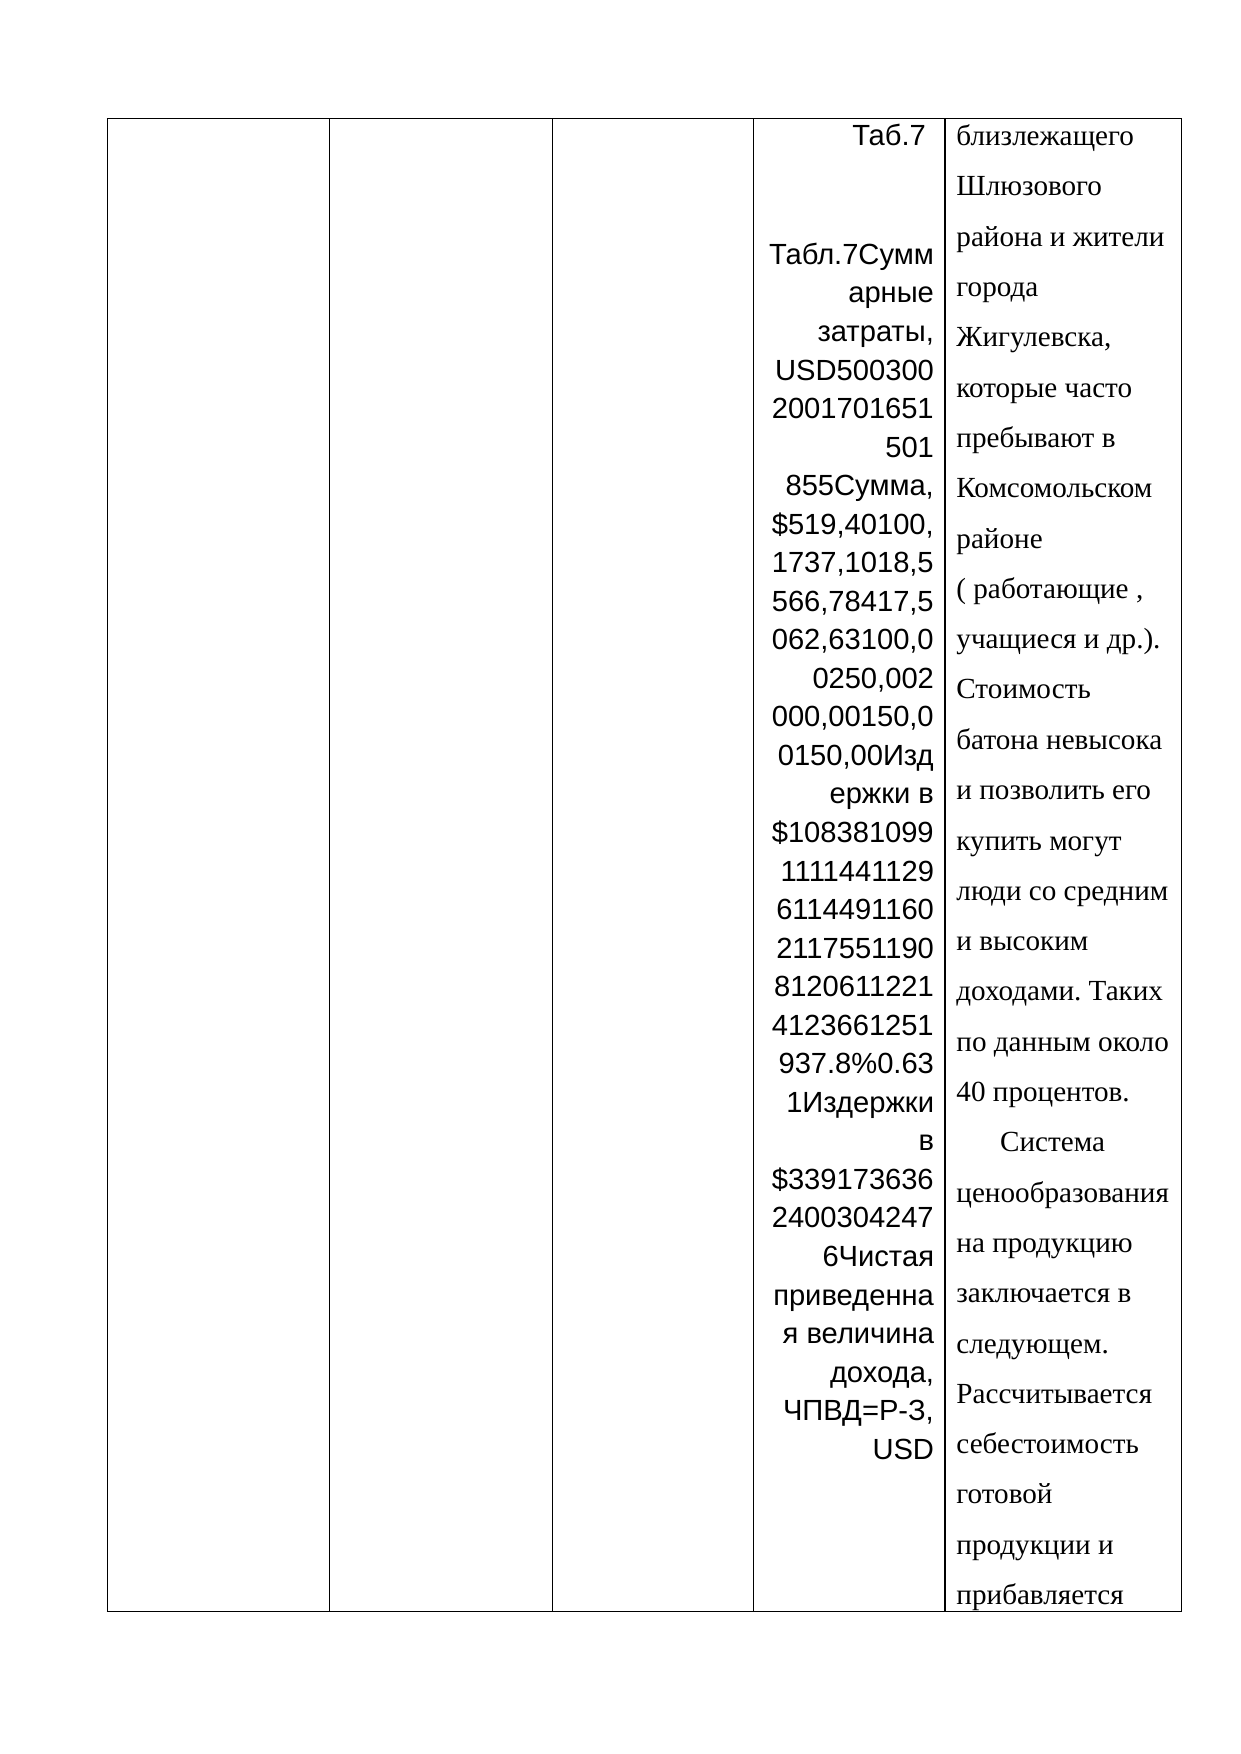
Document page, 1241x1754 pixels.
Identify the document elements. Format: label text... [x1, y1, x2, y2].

table_header Цена 1кг, руб3750350035714600750042855333 Качество хлеба может характеризоваться следующими свойствами: вкусовые качества, срок хранения хлеба, в течение которого хлеб не теряет своих качеств, энергетическая ценность, полезность (содержание полезных витаминов, минералов). Представим и опишем качества хлеба, продаваемого в Комсомольском районе ( Таб.2 ) : Таб.2 Полезность (витамины)* на 100 гр, мг 0.960.851.742.012.172.142.21 * Имеется ввиду витамины В1, В2, РР. Эти и другие данные в приведенной таблице взяты из “Книги о вкусной и здоровой пищи”. Как видно из таблицы, батон особый имеет прекрасные вкусовые качества, (оценка производилась жителями Автозаводского района, которые знакомы с этим батоном). Батон “Особый” имеет большой срок хранения, который обеспечивает ему специальные добавки, входящие в состав батона. Кроме того, батон отличается более высокой калорийностью. Этот факт может отпугнуть людей, имеющие проблемы с излишнем весом, но вот остальным людям , по-настоящему ценящих вкусный хлеб, батон “Особый” придется по вкусу. В нем же и содержится больше витаминов. Конечно же , те или иные сорта хлеба имеют свои достоинства и недостатки (например , ржаной хлеб содержит больше полезных для организма минералов и имеет невысокую цену, пшеничный же богат белками и имеет более лучшие вкусовые качества ), но все же батон “Особый ” имеет ряд преимуществ, с которыми жители Комсомольского района смогут ознакомиться в ближайшем будущем. Анализ положения дел на рынке. Оценим рынок хлеба в Комсомольском районе. Для начала оговоримся , что речь пойдет только о хлебе, не включая другие изделия из теста и кондитерские продукты. По статистическим данным (газета “Площадь Свободы “) в Комсомольском районе на конец 1996 года проживало 118.2 тысячи человек. Суточное потребление хлеба составляло около 39100 килограмм. Потребление на душу, таким образом составляло 330 грамма в сутки. Потребление хлеба не имеет выраженного сезонного характера и одинаково в течении всего года. На рынке Комсомольского района работают 4 крупных фирмы, занимающихся производством хлеба. Это такие фирмы как: “Тольятти - Хлеб”, “Лада-Хлеб”, “Дока-Хлеб”, “Хлебзавод № 2”. В районе расположены 18 торговых точек, торгующих хлебом. В ниже приведенной таблице (Таб.3) приведены объемы продаж и доля рынка каждой фирмы. Таб. 3 При описании производственного процесса необходимо указать производственный график работы. Предполагается организовать 8-ми часовой рабочей день с одной рабочей сменой, без выходных (30 рабочих дней в месяц ). С учетом возможно максимальной мощности мини-пекарни 400 батонов в час ( 100 батонов через каждые 15 минут , в течении которых выпекается одна партия продукции), представим в таблице 5 основные производственные характеристики производства. 4000,451,6728,20817,55300400340165150 Коммерческий директор выполняет роль управляющего, принимает все производственные решения, вопросы, связанные с заключением договоров, реализацией готовой продукции, рекламы и др. Бухгалтер фирмы ведет все бухгалтерские расчеты, рассчетзарплаты, составляет баланс, готовит всю необходимую документацию в ГосНИ. Пекари (2 человека) непосредственно работают на мини-пекарне, следят за производственном процессом, проверяют качество продукции. Разнорабочие занимаются доставкой сырья к месту производства, загружают сырье в смесительные котлы, доставляют готовую продукцию к месту продажи, кроме того, производят мелкий ремонт оборудования ( по необходимости ) и убирают помещение в конце рабочего дня. Продавец отпускает готовую продукцию, а кассир ведет расчетные операции с покупателями. Заработанная плата относится к постоянным издержкам и включается в себестоимость готовой продукции. Кроме того, к постоянным издержкам можно отнести и следующие издержки, представленные в таблице 8. Таб.8 Как видно из таблицы 8 к ежемесячным издержкам относятся отчисления от фонда заработанной платы, амортизационные отчисления (10%- процент годовой амортизации, 0.1/12=0.083- доля ежемесячных отчислений от стоимости основных фондов), отчисления на налог на имущество (1.5% в год от стоимости О.Ф. 0.015.12- ежемесячные отчисления). Кроме этого, к ежемесячным издержкам относятся: плата за аренду помещений, за аренду машины, расходы на машину, плата за электроэнергию, которая используется при производственном процессе и расходы на рекламу. Таким образом, постоянные издержки составляют 5793,79$ в месяц. Подсчитаем цену одного батона и точку окупаемости, то есть минимальное количество батонов, производство которых окупает все затраты. Стоимость 1 тонны сырья составляет 283 $. Из одной тонны сырья можно сделать 1000 / 0.45 =2222 батонов. Таким образом, стоимость одного батона составляет 283$ / 2222= 0.13$ (стоимость без учета постоянных издержек). Выпуск в первый месяц составит 39600 батонов. На один батон придется 5794/39600=0.14$. Таким образом, стоимость одного батона составит 0.13$+0.15$=0.28 $. Стоимость батона устанавливается в размере 0.4$ за батон (издержки + прибыль (40%)). Прибыль, с одного батона составляет 0.13$.Рассчитаем точку самоокупаемости: x*0.4=5794 + 0.13*x.Отсюда х= 5794/ 0.27= 21460 батонов в месяц. Финансовый план. Настоящий раздел рассматривает вопросы финансового обеспечения деятельности фирмы и наиболее эффективного использования имеющихся денежных средств на основе оценки текущей финансовой информации и прогноза объемов реализации товаров на рынках в последующие периоды. Прогноз объема продаж отражает за каждый период результаты взаимодействия фирмы и ее целевых рынков по каждому товару и рынку. Все расчеты выполняются на три года с момента освоения проекта : для первого года- по месяцам, второго- по кварталам, третьего - суммарно на весь год. В таблице 9 приводятся показатели прогнозируемой деятельности фирмы за первый год работы. Таб.9 Валовая прибыль, $Налоговые отчисления (35%) $Чистая прибыль500117503251532818653463565519793676598320943888631022084101663723234314696424374526729125524739761826664952794527815164827328955377860030105590Итого 554400 221 760 140143 81605 28560 53041 Подсчитаем основные показатели эффективности производства ( таблица 10): 4.410.22 Уровень рентабельности производства составляет 37.8 %. Каждый вложенный доллар в основные фонды дает выручку в 4.41 $. На 1$ доллар выручки необходимо вложить 0.22$ в основные фонды. Для второго года работы фирмы данные приводятся в таблице 11. Таб. 11 Валовая прибыль, $Налоговые отчисления (35%) $Чистая прибыль $544021904035361596372087338640674892362143867727232545347270 На третьем году работы фирма АОЗТ “Нива” предполагает выйти на полную мощность (400 батонов в час , 3200 батонов за 8-ми часовой рабочий день). Результаты работы за третий год составят: 1152000 батонов, выручка 460800 $, издержки 216252 $, валовая прибыль 244548$, налоговые отчисления 85584$, чистая прибыль составит 158964 $. Теперь рассчитаем срок окупаемости данного проекта. В таблице 12 приводятся результаты финансовой деятельности фирмы помесячно и величина долга с учетом его роста ( 2% в месяц, 24% годовых в год в валюте). -50 200-47 953-45 514-42 883-40 060-37 046-33 840-30 445-26 859-23 084-19 120-14 966-10 625-6 096-1 3803 5238 612 Таким образом, как видно из таблицы 12, мини-пекарня окупает все затраты через 14 месяцев работы ( 1год и 2 месяца). Графическая интерпретация срока окупаемости представлена на следующем рисунке. Маркетинг-план Рассмотрим в этом пункте следующие моменты: покупатели продукции нашей фирмы, система ценообразования , реклама и система сбыта готовой продукции. Потенциальными покупателями нашей продукции являются все жители Комсомольского района, а также близлежащего Шлюзового района и жители города Жигулевска, которые часто пребывают в Комсомольском районе ( работающие , учащиеся и др.). Стоимость батона невысока и позволить его купить могут люди со средним и высоким доходами. Таких по данным около 40 процентов. Система ценообразования на продукцию заключается в следующем. Рассчитывается себестоимость готовой продукции и прибавляется желаемая прибыль с каждого батона. Цена батона зависит от затрат на изготовление продукции и может меняться. Данные расчета цены приводятся ниже. Стоимость рассчитана $, продаваться же батоны будут в рублях . При изменении цен на сырье или повышении стоимости доллара стоимость батона будет меняться лишь раз в месяц, если повышение окажется выше 10%. На рекламные цели ежемесячно отводится 150$ и плюс полтора процента от выручки. В первый месяц работы предполагается каждую неделя проводить так называемые бесплатные дегустации батона для ознакомления с продукцией фирмы. В последующие месяцы предполагается распространение рекламных листов (в основном в местах, где продается хлеб а также в других продовольственных магазинах), реклама на местном телевидении, печать в СМИ. Канал сбыта представляет собой розничную торговлю в магазине при хлебзаводе. В последующем предполагается продажа с передвижных “Тонарах” (предполагаемые места продажи: рынок Комсомольского района , универмаг “Комсомольский”, остановка ул. Громовой). Резюме. Фирма АОЗТ “Нива” предлагает проект организации мини-пекарни по выпуску батона “Особый”, отличающийся своими превосходными вкусовыми свойствами и лучшим соотношением качества и цены. Цель работы фирмы – более полное удовлетворение потребностей населения города в качественном и вкусном хлебе. Предлагаемый проект осуществляется следующими учредителями АООТ “Тольятти-Хлеб ” ( 50% ) и двумя физ. лицами ( по 25 %). Предприятие организовывается в Комсомольском районе на базе хлебокомбината “Тольятти-Хлеб”, что позволяет немедленно организовать работу мини-пекарни без дополнительных затрат на кап. строительство при непосредственной поддержки самого учредителя . В стоимость проекта ( 50200 $) входят сам комплект мини-пекарни фирмы "Синдика-Курал", отличающийся высоким качеством при сравнительно невысокой цене и комплект документации( 200 $) для организации выпуска батона. Для организации работы мини-пекарни требуются незначительные производственные площади и небольшой коллектив ( до 8 человек), что положительно отличает мини-пекарню от крупного хлебокомбината. Выпуск хлеба на мини-пекарнях позволяет более мобильнее работать на рынке, реагируя на его изм енения .Данный проект является высокорентабельным ( до 40 %) и предполагается окупить затраты в течении 1 года и 2 месяцев. Батон “Особый” смогли уже оценить жители Автозаводского района, теперь же есть шанс и жителей Комсомольского района попробовать настоящий хлеб. Но это осуществиться в том случае если Вы окажите доверие нашей фирме и предоставите кредит в размере 50200 $. [946, 119, 1181, 1611]
table_header [553, 119, 753, 1611]
table_header [108, 119, 329, 1611]
table_header [330, 119, 552, 1611]
table_header Таб.7 Табл.7Суммарные затраты, USD5003002001701651501 855Сумма, $519,40100,1737,1018,5566,78417,5062,63100,00250,002 000,00150,00150,00Издержки в $10838109911114411296114491160211755119081206112214123661251937.8%0.631Издержки в $33917363624003042476Чистая приведенная величина дохода, ЧПВД=Р-З, USD [754, 119, 944, 1611]
